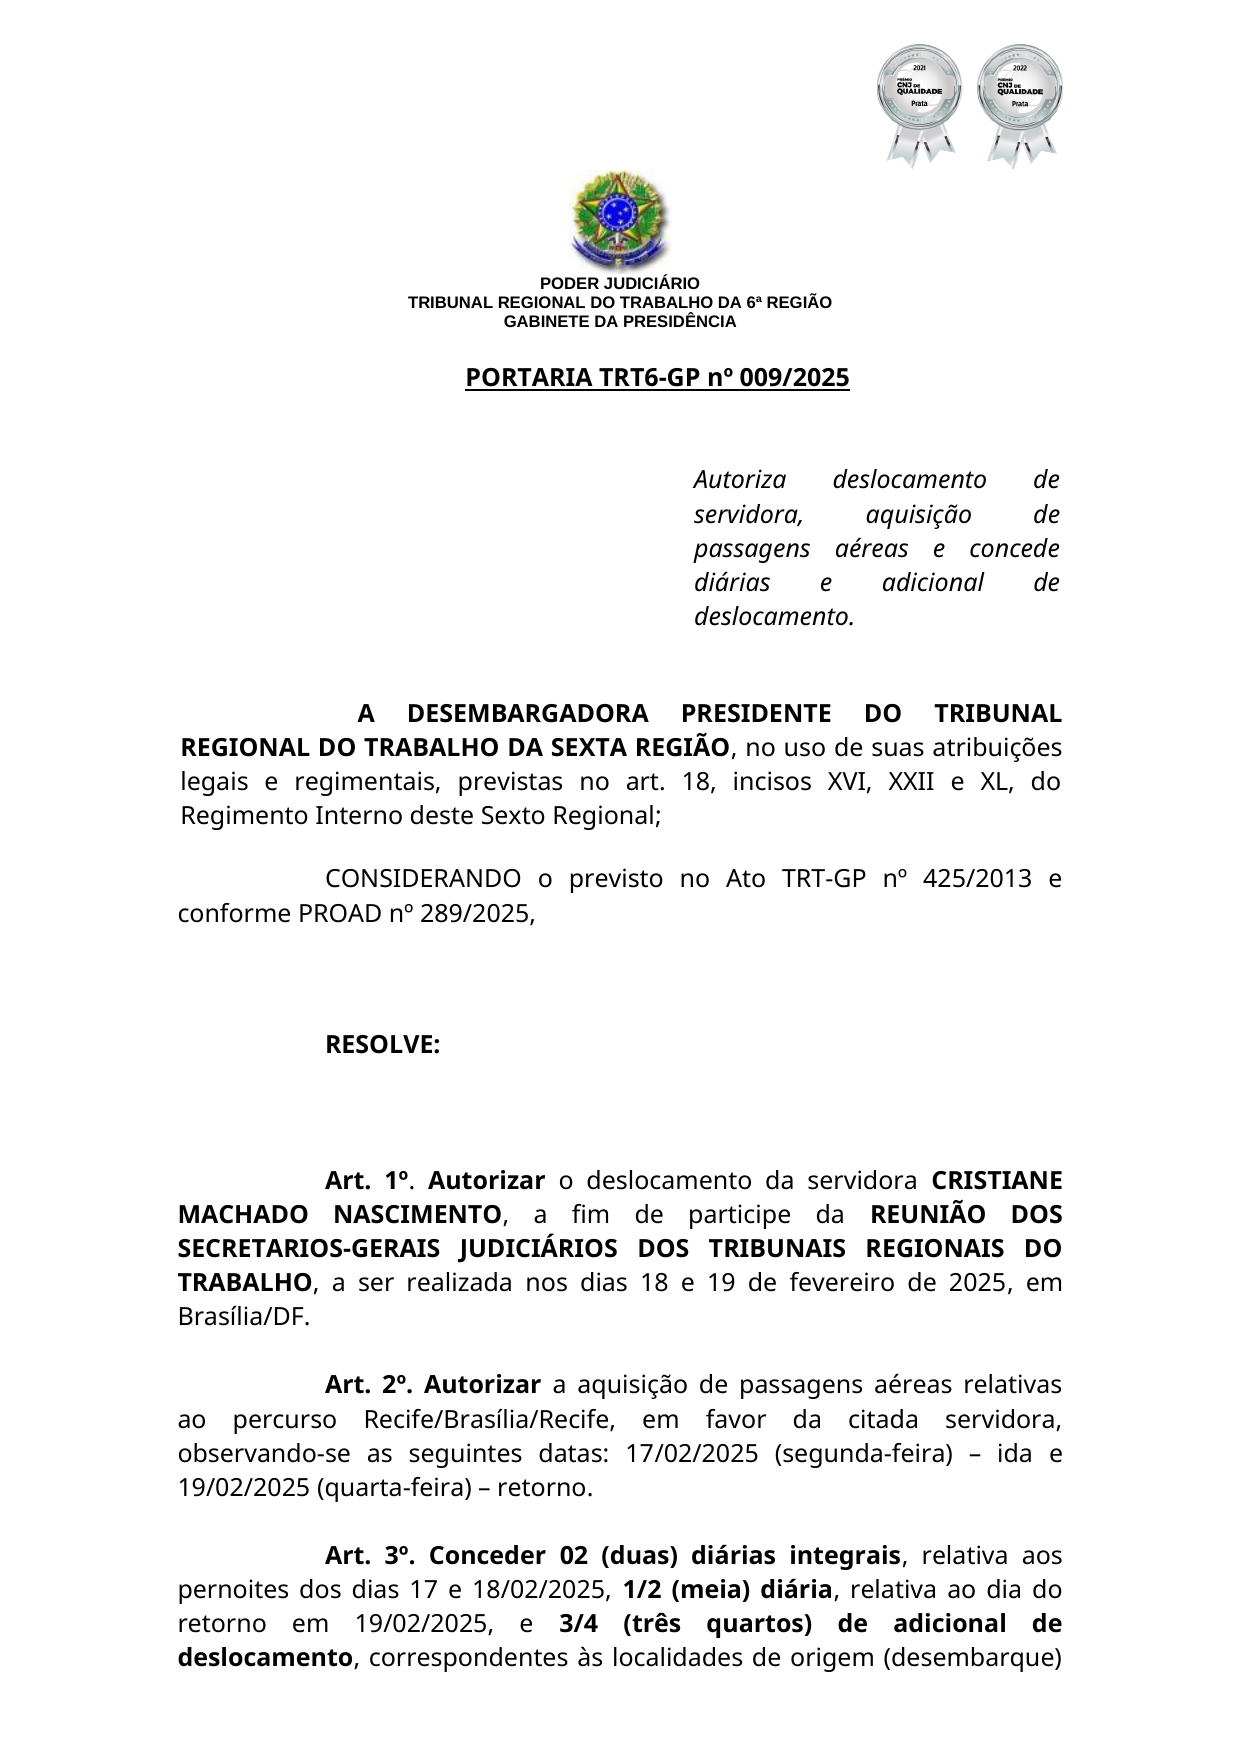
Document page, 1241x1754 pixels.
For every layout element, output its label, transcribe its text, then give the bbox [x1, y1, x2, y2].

text A DESEMBARGADORA PRESIDENTE DO TRIBUNAL REGIONAL DO TRABALHO DA SEXTA REGIÃO, no uso de suas atribuições legais e regimentais, previstas no art. 18, incisos XVI, XXII e XL, do Regimento Interno deste Sexto Regional; [180, 696, 1063, 832]
text Art. 2º. Autorizar a aquisição de passagens aéreas relativas ao percurso Recife/Brasília/Recife, em favor da citada servidora, observando-se as seguintes datas: 17/02/2025 (segunda-feira) – ida e 19/02/2025 (quarta-feira) – retorno. [177, 1367, 1063, 1503]
text Art. 3º. Conceder 02 (duas) diárias integrais, relativa aos pernoites dos dias 17 e 18/02/2025, 1/2 (meia) diária, relativa ao dia do retorno em 19/02/2025, e 3/4 (três quartos) de adicional de deslocamento, correspondentes às localidades de origem (desembarque) [177, 1537, 1063, 1674]
text Art. 1º. Autorizar o deslocamento da servidora CRISTIANE MACHADO NASCIMENTO, a fim de participe da REUNIÃO DOS SECRETARIOS-GERAIS JUDICIÁRIOS DOS TRIBUNAIS REGIONAIS DO TRABALHO, a ser realizada nos dias 18 e 19 de fevereiro de 2025, em Brasília/DF. [177, 1163, 1063, 1333]
text CONSIDERANDO o previsto no Ato TRT-GP nº 425/2013 e conforme PROAD nº 289/2025, [177, 861, 1063, 929]
text Autoriza deslocamento de servidora, aquisição de passagens aéreas e concede diárias e adicional de deslocamento. [694, 462, 1063, 632]
text RESOLVE: [177, 1027, 1063, 1061]
text PORTARIA TRT6-GP nº 009/2025 [177, 360, 1063, 394]
